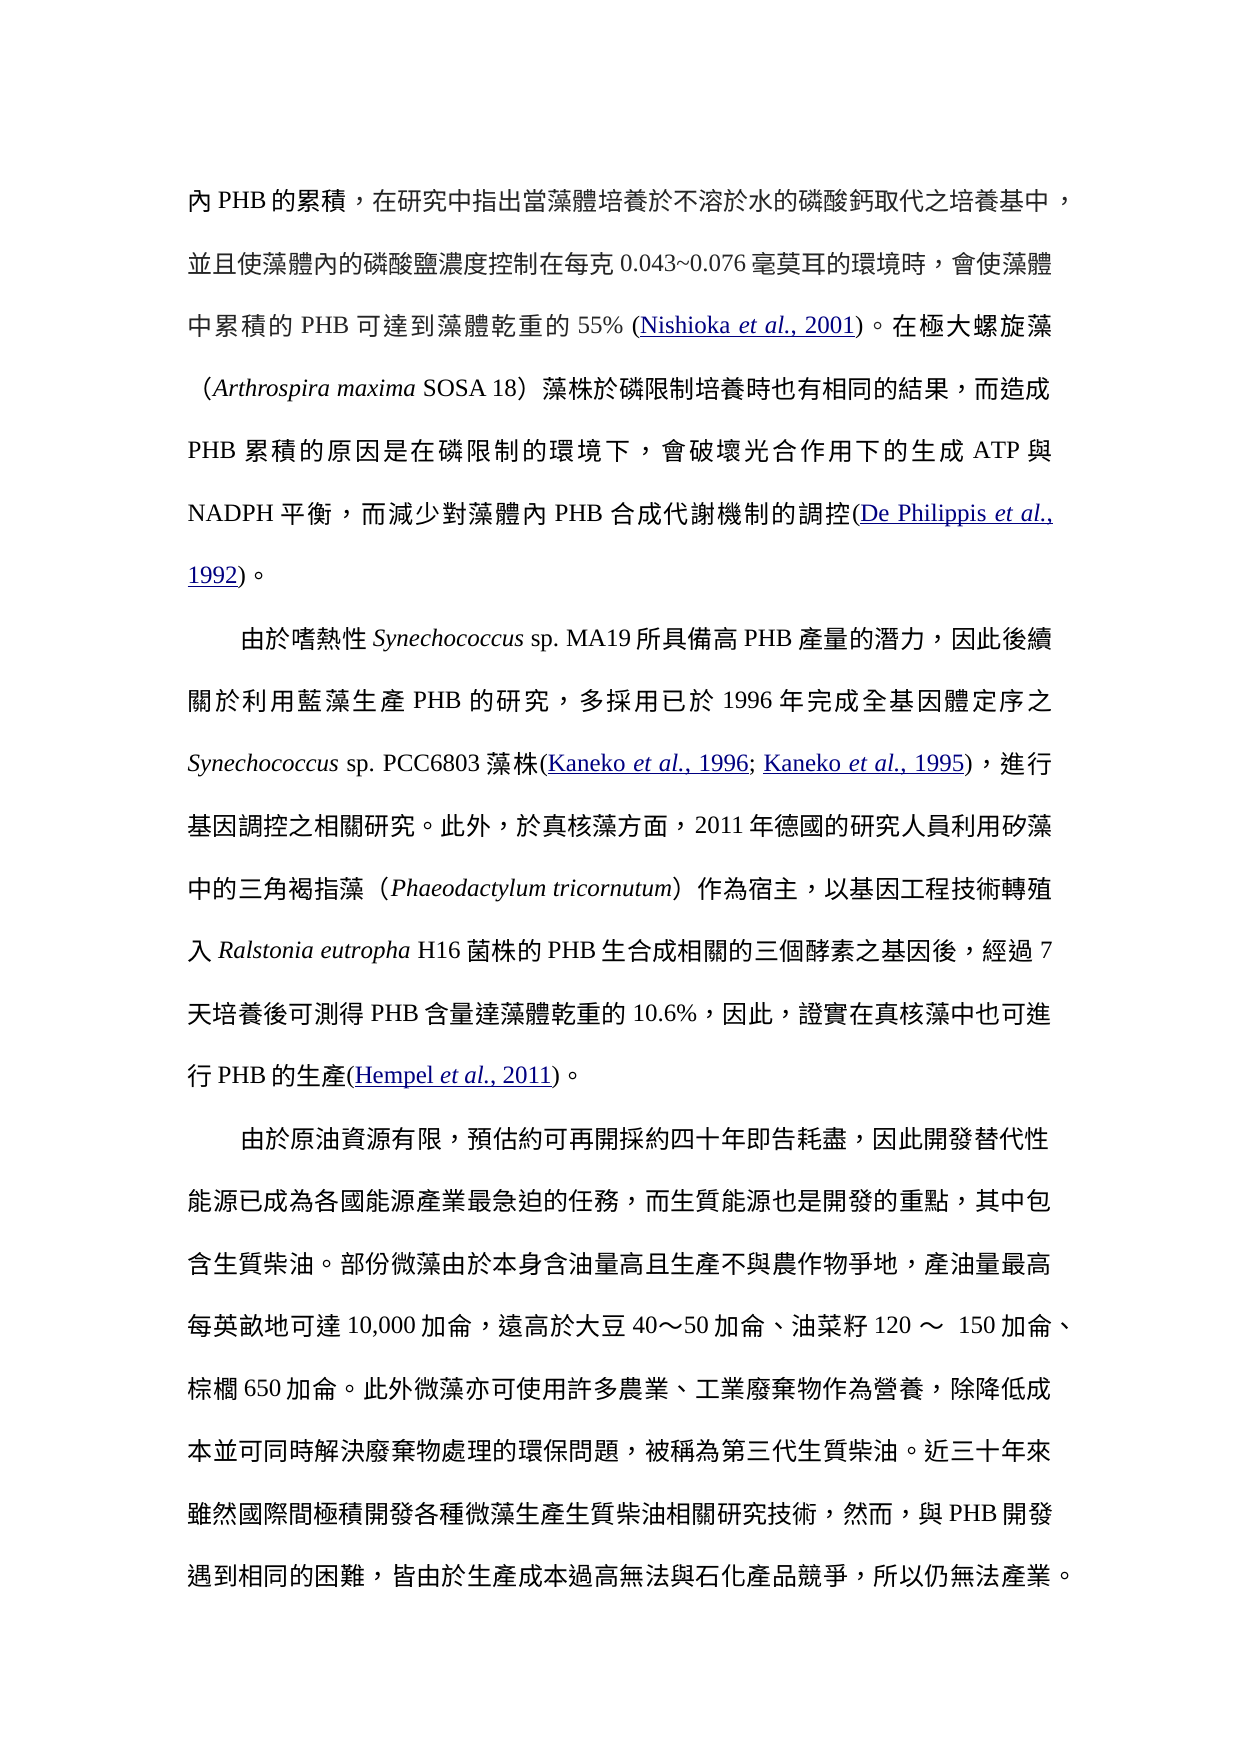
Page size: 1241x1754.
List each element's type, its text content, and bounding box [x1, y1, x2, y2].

text 此外，嗜熱性Synechococcus sp. MA19在磷限制的環境下，也會增加藻體內PHB的累積，在研究中指出當藻體培養於不溶於水的磷酸鈣取代之培養基中，並且使藻體內的磷酸鹽濃度控制在每克0.043~0.076毫莫耳的環境時，會使藻體中累積的PHB可達到藻體乾重的55% (Nishioka et al., 2001)。在極大螺旋藻（Arthrospira maxima SOSA 18）藻株於磷限制培養時也有相同的結果，而造成PHB累積的原因是在磷限制的環境下，會破壞光合作用下的生成ATP與NADPH平衡，而減少對藻體內PHB合成代謝機制的調控(De Philippis et al., 1992)。 [187, 158, 1053, 596]
text 由於嗜熱性Synechococcus sp. MA19所具備高PHB產量的潛力，因此後續關於利用藍藻生產PHB的研究，多採用已於1996年完成全基因體定序之Synechococcus sp. PCC6803藻株(Kaneko et al., 1996; Kaneko et al., 1995)，進行基因調控之相關研究。此外，於真核藻方面，2011年德國的研究人員利用矽藻中的三角褐指藻（Phaeodactylum tricornutum）作為宿主，以基因工程技術轉殖入Ralstonia eutropha H16菌株的PHB生合成相關的三個酵素之基因後，經過7天培養後可測得PHB含量達藻體乾重的10.6%，因此，證實在真核藻中也可進行PHB的生產(Hempel et al., 2011)。 [187, 596, 1053, 1096]
text 由於原油資源有限，預估約可再開採約四十年即告耗盡，因此開發替代性能源已成為各國能源產業最急迫的任務，而生質能源也是開發的重點，其中包含生質柴油。部份微藻由於本身含油量高且生產不與農作物爭地，產油量最高每英畝地可達10,000加侖，遠高於大豆40～50加侖、油菜籽120 ～ 150加侖、棕櫚650加侖。此外微藻亦可使用許多農業、工業廢棄物作為營養，除降低成本並可同時解決廢棄物處理的環保問題，被稱為第三代生質柴油。近三十年來雖然國際間極積開發各種微藻生產生質柴油相關研究技術，然而，與PHB開發遇到相同的困難，皆由於生產成本過高無法與石化產品競爭，所以仍無法產業。因此，如何結合生物精煉（Biorefinery）方法開發相關副產物，提升產品鏈的價值進而達到產業化的目標，是目前微藻生質柴油與的開發重點之一，而結合生產PHB則可增加再生能源之產品種類，亦可增加收入平衡收支，加速綠色再生能源產業生成。 [187, 1096, 1053, 1596]
